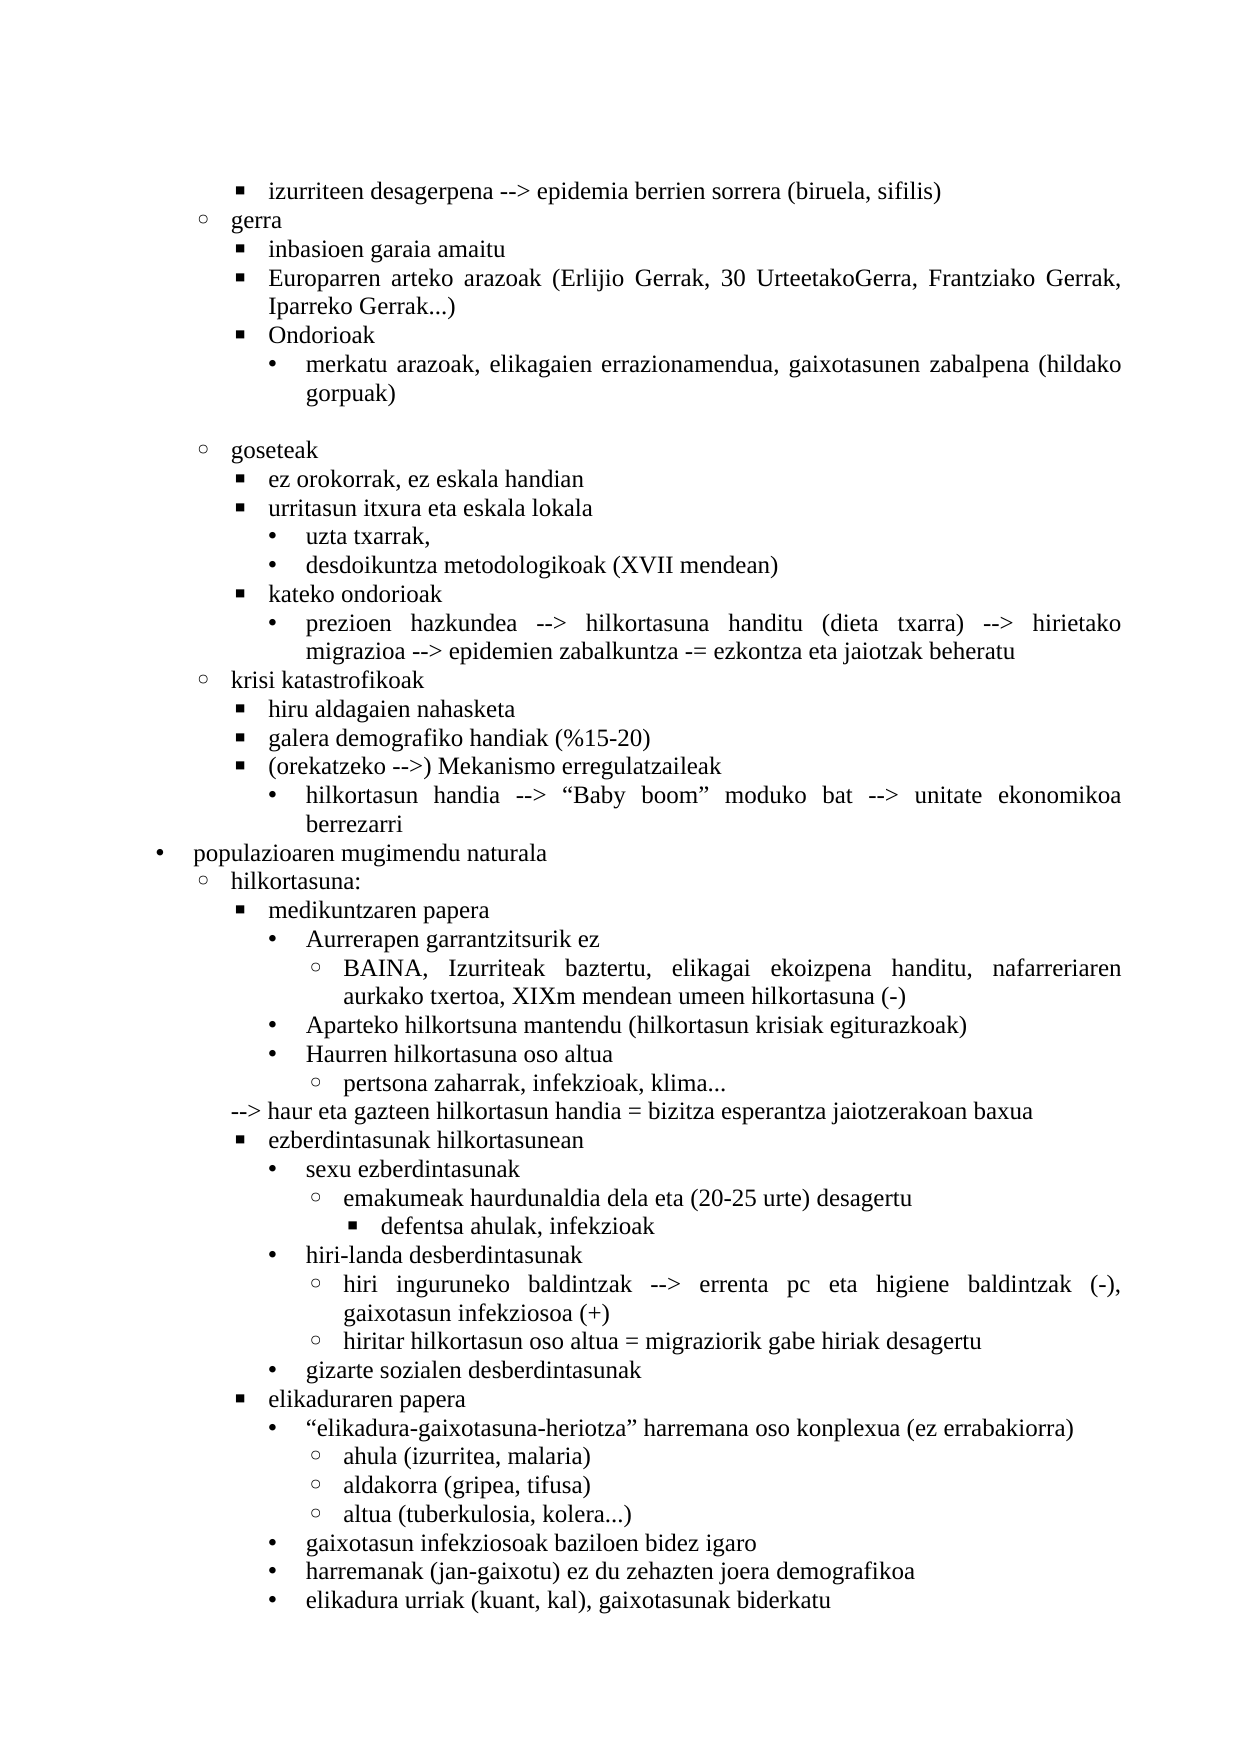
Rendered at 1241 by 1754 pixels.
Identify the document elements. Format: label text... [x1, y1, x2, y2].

list ez orokorrak, ez eskala handian [231, 464, 1122, 493]
list urritasun itxura eta eskala lokala [231, 493, 1122, 521]
list hilkortasun handia --> “Baby boom” moduko bat --> unitate ekonomikoa berrezarri [268, 780, 1122, 838]
list Aurrerapen garrantzitsurik ez [268, 924, 1122, 953]
list merkatu arazoak, elikagaien errazionamendua, gaixotasunen zabalpena (hildako gorpuak) [268, 349, 1122, 406]
list BAINA, Izurriteak baztertu, elikagai ekoizpena handitu, nafarreriaren aurkako txertoa, XIXm mendean umeen hilkortasuna (-) [306, 953, 1122, 1010]
list ahula (izurritea, malaria) [306, 1441, 1122, 1470]
list galera demografiko handiak (%15-20) [231, 723, 1122, 751]
list Haurren hilkortasuna oso altua [268, 1039, 1122, 1068]
list populazioaren mugimendu naturala [156, 838, 1122, 866]
list medikuntzaren papera [231, 895, 1122, 924]
list emakumeak haurdunaldia dela eta (20-25 urte) desagertu [306, 1183, 1122, 1211]
list hiritar hilkortasun oso altua = migraziorik gabe hiriak desagertu [306, 1326, 1122, 1355]
list Europarren arteko arazoak (Erlijio Gerrak, 30 UrteetakoGerra, Frantziako Gerrak, Iparreko Gerrak...) [231, 263, 1122, 320]
list elikaduraren papera [231, 1384, 1122, 1413]
list hilkortasuna: [193, 866, 1122, 895]
list hiri-landa desberdintasunak [268, 1240, 1122, 1269]
list inbasioen garaia amaitu [231, 234, 1122, 263]
list --> haur eta gazteen hilkortasun handia = bizitza esperantza jaiotzerakoan baxua [193, 1096, 1122, 1125]
list goseteak [193, 435, 1122, 464]
list hiru aldagaien nahasketa [231, 694, 1122, 723]
list kateko ondorioak [231, 579, 1122, 608]
list (orekatzeko -->) Mekanismo erregulatzaileak [231, 751, 1122, 780]
list gizarte sozialen desberdintasunak [268, 1355, 1122, 1384]
list desdoikuntza metodologikoak (XVII mendean) [268, 550, 1122, 579]
list aldakorra (gripea, tifusa) [306, 1470, 1122, 1499]
list defentsa ahulak, infekzioak [343, 1211, 1122, 1240]
list Aparteko hilkortsuna mantendu (hilkortasun krisiak egiturazkoak) [268, 1010, 1122, 1039]
list elikadura urriak (kuant, kal), gaixotasunak biderkatu [268, 1585, 1122, 1614]
list pertsona zaharrak, infekzioak, klima... [306, 1068, 1122, 1096]
list gaixotasun infekziosoak baziloen bidez igaro [268, 1528, 1122, 1556]
list krisi katastrofikoak [193, 665, 1122, 694]
list altua (tuberkulosia, kolera...) [306, 1499, 1122, 1528]
list Ondorioak [231, 320, 1122, 349]
list gerra [193, 205, 1122, 234]
list prezioen hazkundea --> hilkortasuna handitu (dieta txarra) --> hirietako migrazioa --> epidemien zabalkuntza -= ezkontza eta jaiotzak beheratu [268, 608, 1122, 665]
list sexu ezberdintasunak [268, 1154, 1122, 1183]
list hiri inguruneko baldintzak --> errenta pc eta higiene baldintzak (-), gaixotasun infekziosoa (+) [306, 1269, 1122, 1326]
list uzta txarrak, [268, 521, 1122, 550]
list harremanak (jan-gaixotu) ez du zehazten joera demografikoa [268, 1556, 1122, 1585]
list ezberdintasunak hilkortasunean [231, 1125, 1122, 1154]
list izurriteen desagerpena --> epidemia berrien sorrera (biruela, sifilis) [231, 176, 1122, 205]
list “elikadura-gaixotasuna-heriotza” harremana oso konplexua (ez errabakiorra) [268, 1413, 1122, 1441]
